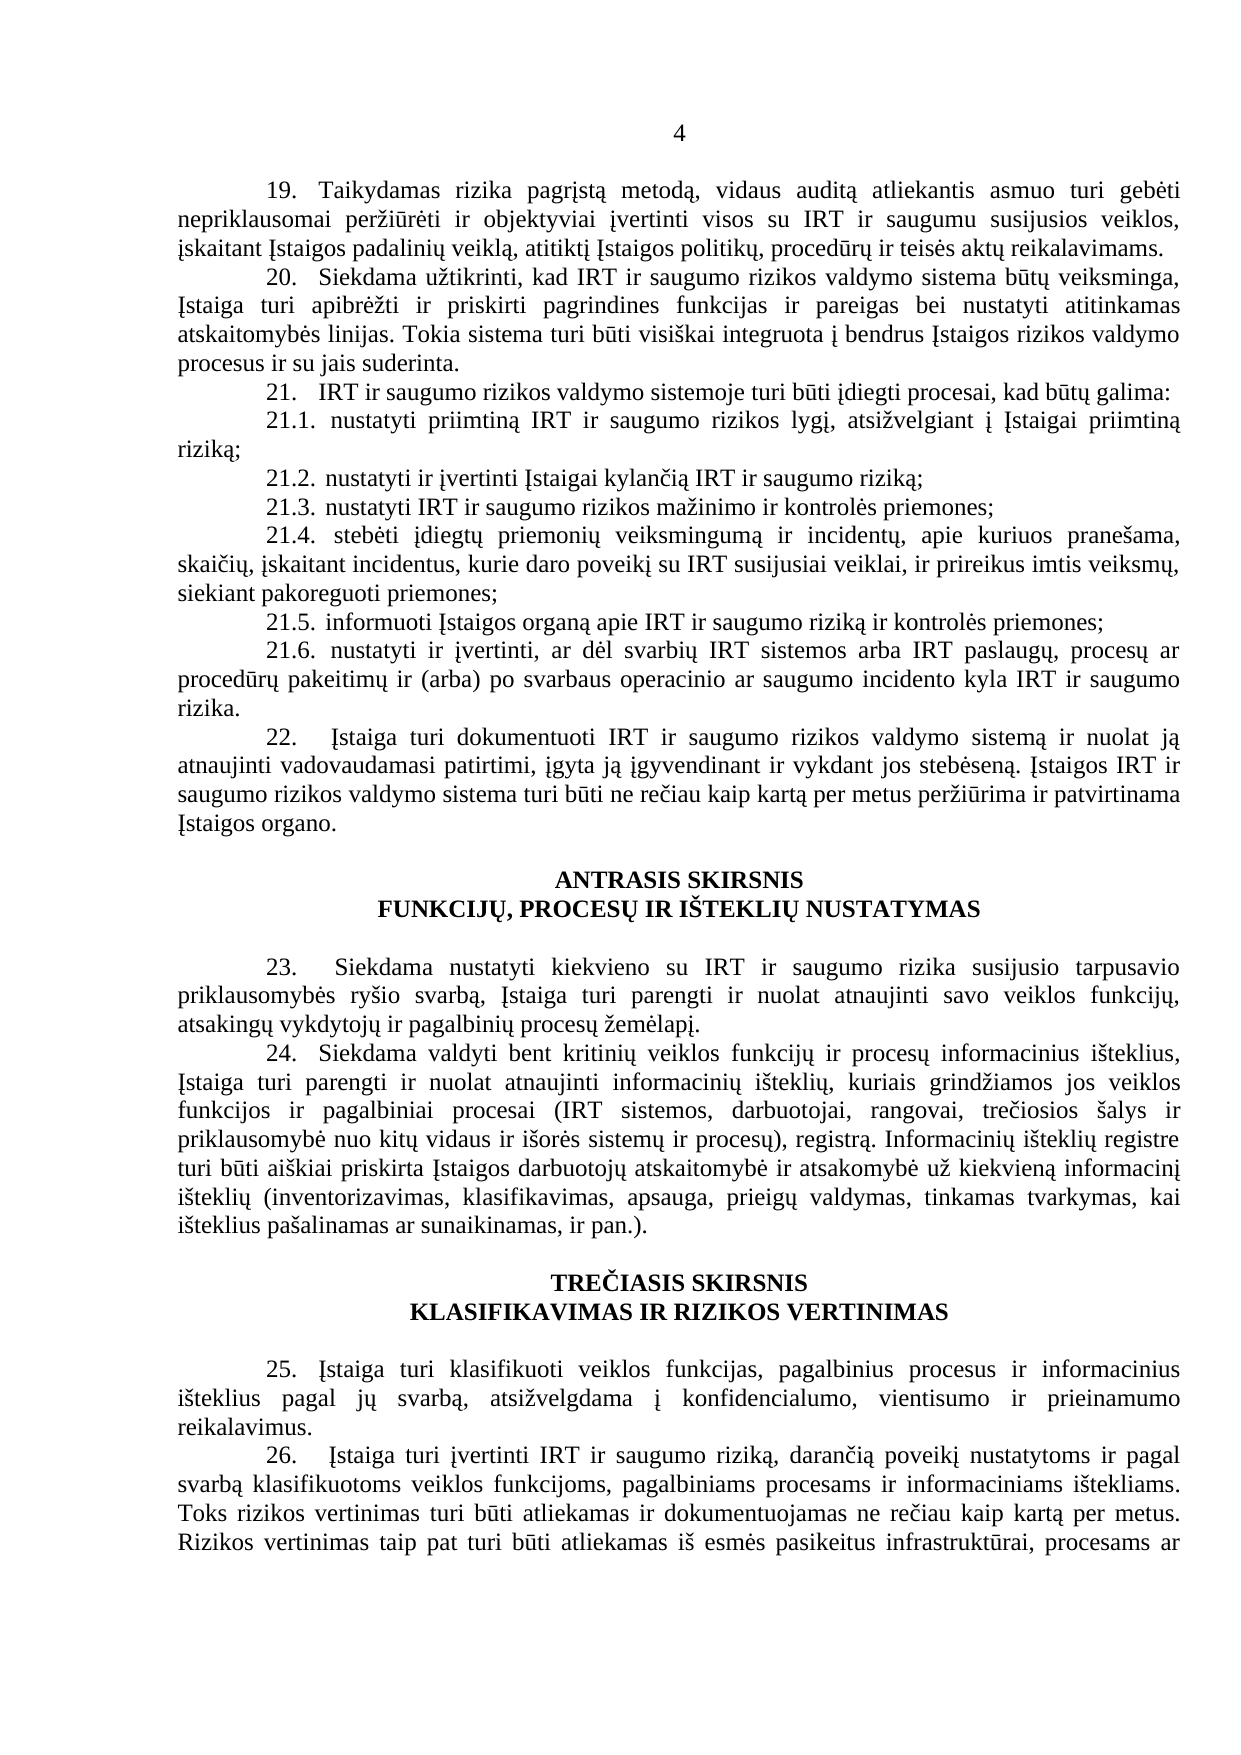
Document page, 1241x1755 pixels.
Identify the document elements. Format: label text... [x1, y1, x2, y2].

text 21.4. stebėti įdiegtų priemonių veiksmingumą ir incidentų, apie kuriuos pranešama, skaičių, įskaitant incidentus, kurie daro poveikį su IRT susijusiai veiklai, ir prireikus imtis veiksmų, siekiant pakoreguoti priemones; [177, 521, 1181, 607]
text FUNKCIJŲ, PROCESŲ IR IŠTEKLIŲ NUSTATYMAS [177, 894, 1181, 923]
text 19. Taikydamas rizika pagrįstą metodą, vidaus auditą atliekantis asmuo turi gebėti nepriklausomai peržiūrėti ir objektyviai įvertinti visos su IRT ir saugumu susijusios veiklos, įskaitant Įstaigos padalinių veiklą, atitiktį Įstaigos politikų, procedūrų ir teisės aktų reikalavimams. [177, 176, 1181, 262]
text TREČIASIS SKIRSNIS [177, 1268, 1181, 1297]
text 20. Siekdama užtikrinti, kad IRT ir saugumo rizikos valdymo sistema būtų veiksminga, Įstaiga turi apibrėžti ir priskirti pagrindines funkcijas ir pareigas bei nustatyti atitinkamas atskaitomybės linijas. Tokia sistema turi būti visiškai integruota į bendrus Įstaigos rizikos valdymo procesus ir su jais suderinta. [177, 262, 1181, 377]
text KLASIFIKAVIMAS IR RIZIKOS VERTINIMAS [177, 1297, 1181, 1326]
text 24. Siekdama valdyti bent kritinių veiklos funkcijų ir procesų informacinius išteklius, Įstaiga turi parengti ir nuolat atnaujinti informacinių išteklių, kuriais grindžiamos jos veiklos funkcijos ir pagalbiniai procesai (IRT sistemos, darbuotojai, rangovai, trečiosios šalys ir priklausomybė nuo kitų vidaus ir išorės sistemų ir procesų), registrą. Informacinių išteklių registre turi būti aiškiai priskirta Įstaigos darbuotojų atskaitomybė ir atsakomybė už kiekvieną informacinį išteklių (inventorizavimas, klasifikavimas, apsauga, prieigų valdymas, tinkamas tvarkymas, kai išteklius pašalinamas ar sunaikinamas, ir pan.). [177, 1038, 1181, 1239]
text 25. Įstaiga turi klasifikuoti veiklos funkcijas, pagalbinius procesus ir informacinius išteklius pagal jų svarbą, atsižvelgdama į konfidencialumo, vientisumo ir prieinamumo reikalavimus. [177, 1354, 1181, 1441]
text 21.3. nustatyti IRT ir saugumo rizikos mažinimo ir kontrolės priemones; [177, 492, 1181, 521]
text 22. Įstaiga turi dokumentuoti IRT ir saugumo rizikos valdymo sistemą ir nuolat ją atnaujinti vadovaudamasi patirtimi, įgyta ją įgyvendinant ir vykdant jos stebėseną. Įstaigos IRT ir saugumo rizikos valdymo sistema turi būti ne rečiau kaip kartą per metus peržiūrima ir patvirtinama Įstaigos organo. [177, 722, 1181, 837]
text 21. IRT ir saugumo rizikos valdymo sistemoje turi būti įdiegti procesai, kad būtų galima: [177, 377, 1181, 406]
text 21.5. informuoti Įstaigos organą apie IRT ir saugumo riziką ir kontrolės priemones; [177, 607, 1181, 636]
text 21.2. nustatyti ir įvertinti Įstaigai kylančią IRT ir saugumo riziką; [177, 463, 1181, 492]
text 21.1. nustatyti priimtiną IRT ir saugumo rizikos lygį, atsižvelgiant į Įstaigai priimtiną riziką; [177, 406, 1181, 463]
text 21.6. nustatyti ir įvertinti, ar dėl svarbių IRT sistemos arba IRT paslaugų, procesų ar procedūrų pakeitimų ir (arba) po svarbaus operacinio ar saugumo incidento kyla IRT ir saugumo rizika. [177, 636, 1181, 722]
text 23. Siekdama nustatyti kiekvieno su IRT ir saugumo rizika susijusio tarpusavio priklausomybės ryšio svarbą, Įstaiga turi parengti ir nuolat atnaujinti savo veiklos funkcijų, atsakingų vykdytojų ir pagalbinių procesų žemėlapį. [177, 952, 1181, 1038]
text 26. Įstaiga turi įvertinti IRT ir saugumo riziką, darančią poveikį nustatytoms ir pagal svarbą klasifikuotoms veiklos funkcijoms, pagalbiniams procesams ir informaciniams ištekliams. Toks rizikos vertinimas turi būti atliekamas ir dokumentuojamas ne rečiau kaip kartą per metus. Rizikos vertinimas taip pat turi būti atliekamas iš esmės pasikeitus infrastruktūrai, procesams ar [177, 1441, 1181, 1556]
text ANTRASIS SKIRSNIS [177, 866, 1181, 894]
